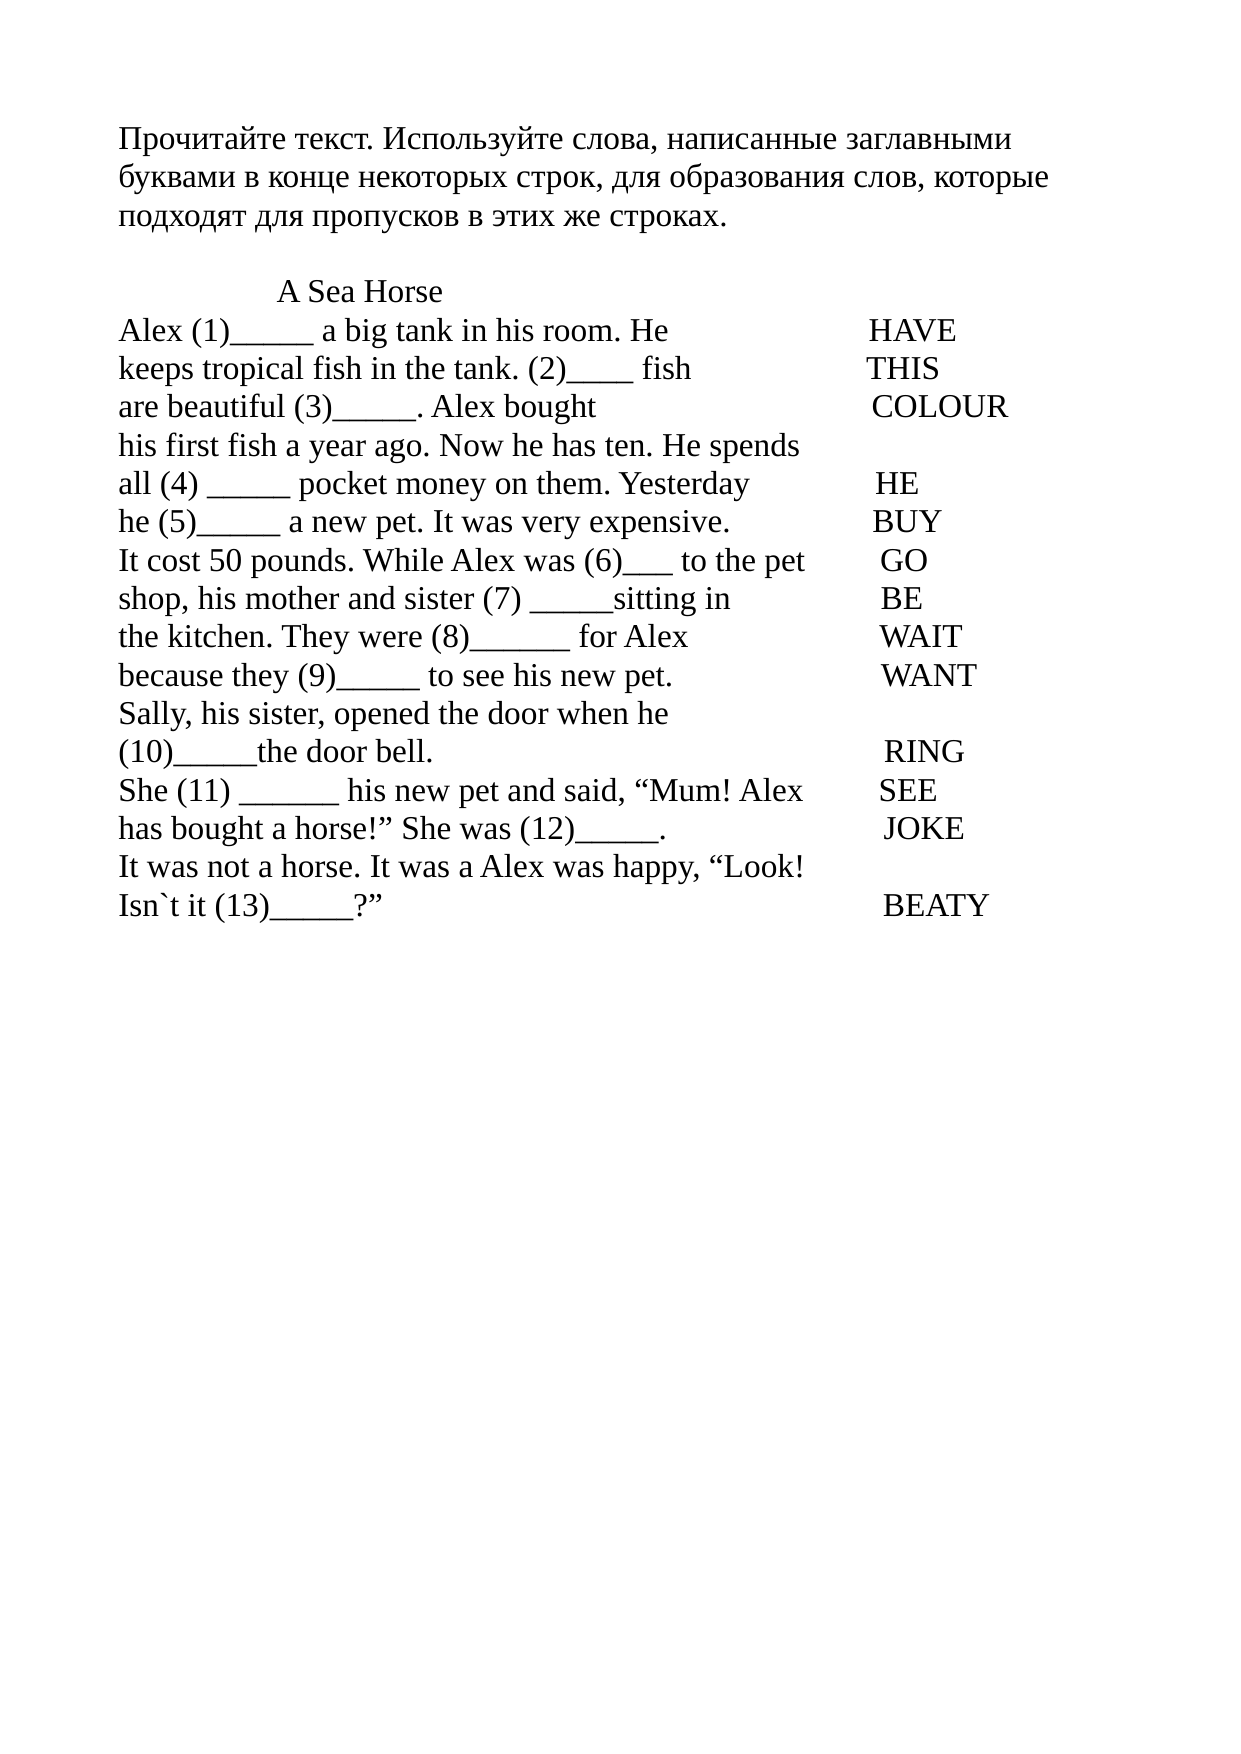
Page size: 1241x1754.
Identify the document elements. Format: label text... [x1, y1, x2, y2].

text Прочитайте текст. Используйте слова, написанные заглавными буквами в конце некоторых строк, для образования слов, которые подходят для пропусков в этих же строках. [118, 118, 1122, 233]
text he (5)_____ a new pet. It was very expensive. BUY [118, 501, 1122, 540]
text (10)_____the door bell. RING [118, 731, 1122, 770]
text his first fish a year ago. Now he has ten. He spends [118, 425, 1122, 463]
text Isn`t it (13)_____?” BEATY [118, 885, 1122, 923]
text shop, his mother and sister (7) _____sitting in BE [118, 578, 1122, 616]
text has bought a horse!” She was (12)_____. JOKE [118, 808, 1122, 846]
text It cost 50 pounds. While Alex was (6)___ to the pet GO [118, 540, 1122, 578]
text A Sea Horse [118, 271, 1122, 310]
text the kitchen. They were (8)______ for Alex WAIT [118, 616, 1122, 655]
text Alex (1)_____ a big tank in his room. He HAVE [118, 310, 1122, 348]
text She (11) ______ his new pet and said, “Mum! Alex SEE [118, 770, 1122, 808]
text all (4) _____ pocket money on them. Yesterday HE [118, 463, 1122, 501]
text are beautiful (3)_____. Alex bought COLOUR [118, 386, 1122, 425]
text It was not a horse. It was a Alex was happy, “Look! [118, 846, 1122, 885]
text Sally, his sister, opened the door when he [118, 693, 1122, 731]
text because they (9)_____ to see his new pet. WANT [118, 655, 1122, 693]
text keeps tropical fish in the tank. (2)____ fish THIS [118, 348, 1122, 386]
